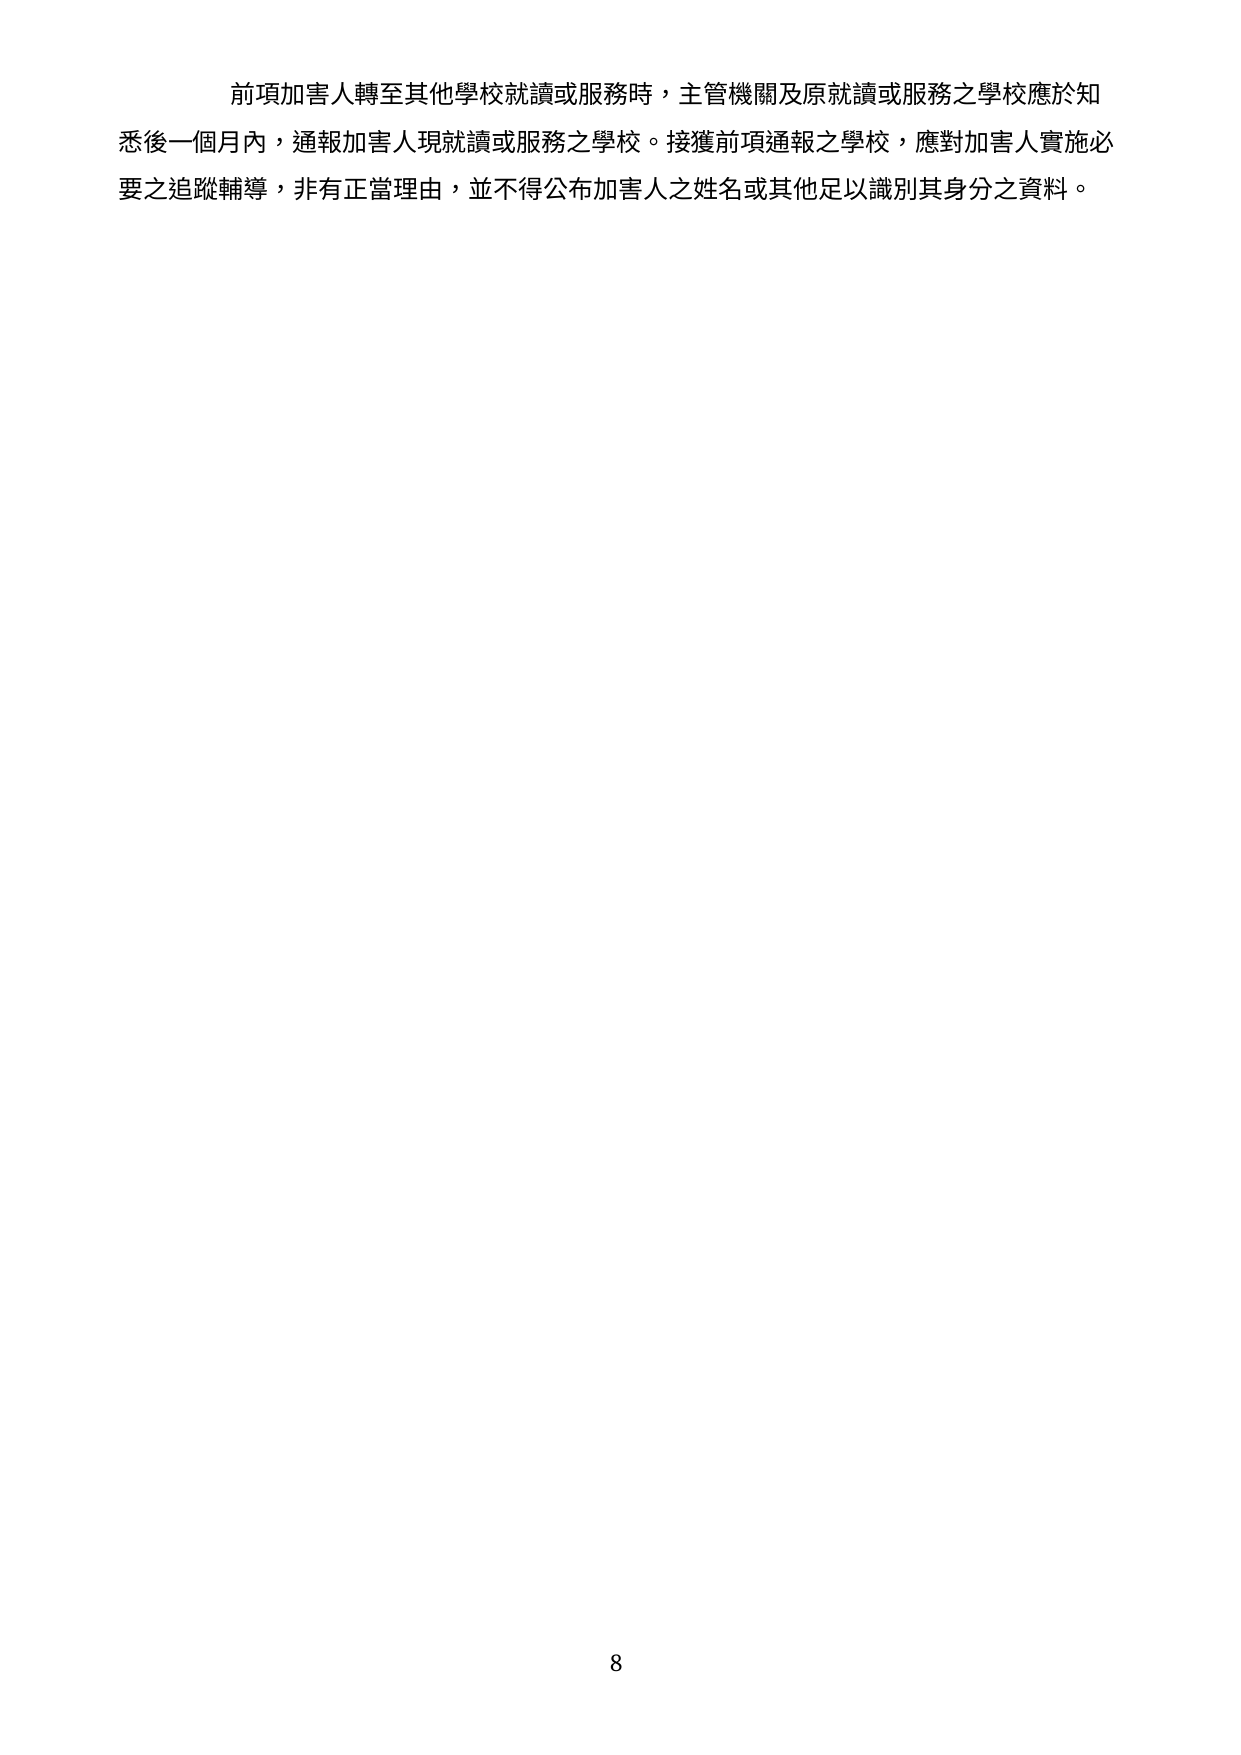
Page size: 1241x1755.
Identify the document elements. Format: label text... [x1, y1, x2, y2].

text 前項加害人轉至其他學校就讀或服務時，主管機關及原就讀或服務之學校應於知 [118, 75, 1106, 111]
text 悉後一個月內，通報加害人現就讀或服務之學校。接獲前項通報之學校，應對加害人實施必要之追蹤輔導，非有正當理由，並不得公布加害人之姓名或其他足以識別其身分之資料。 [118, 123, 1119, 206]
